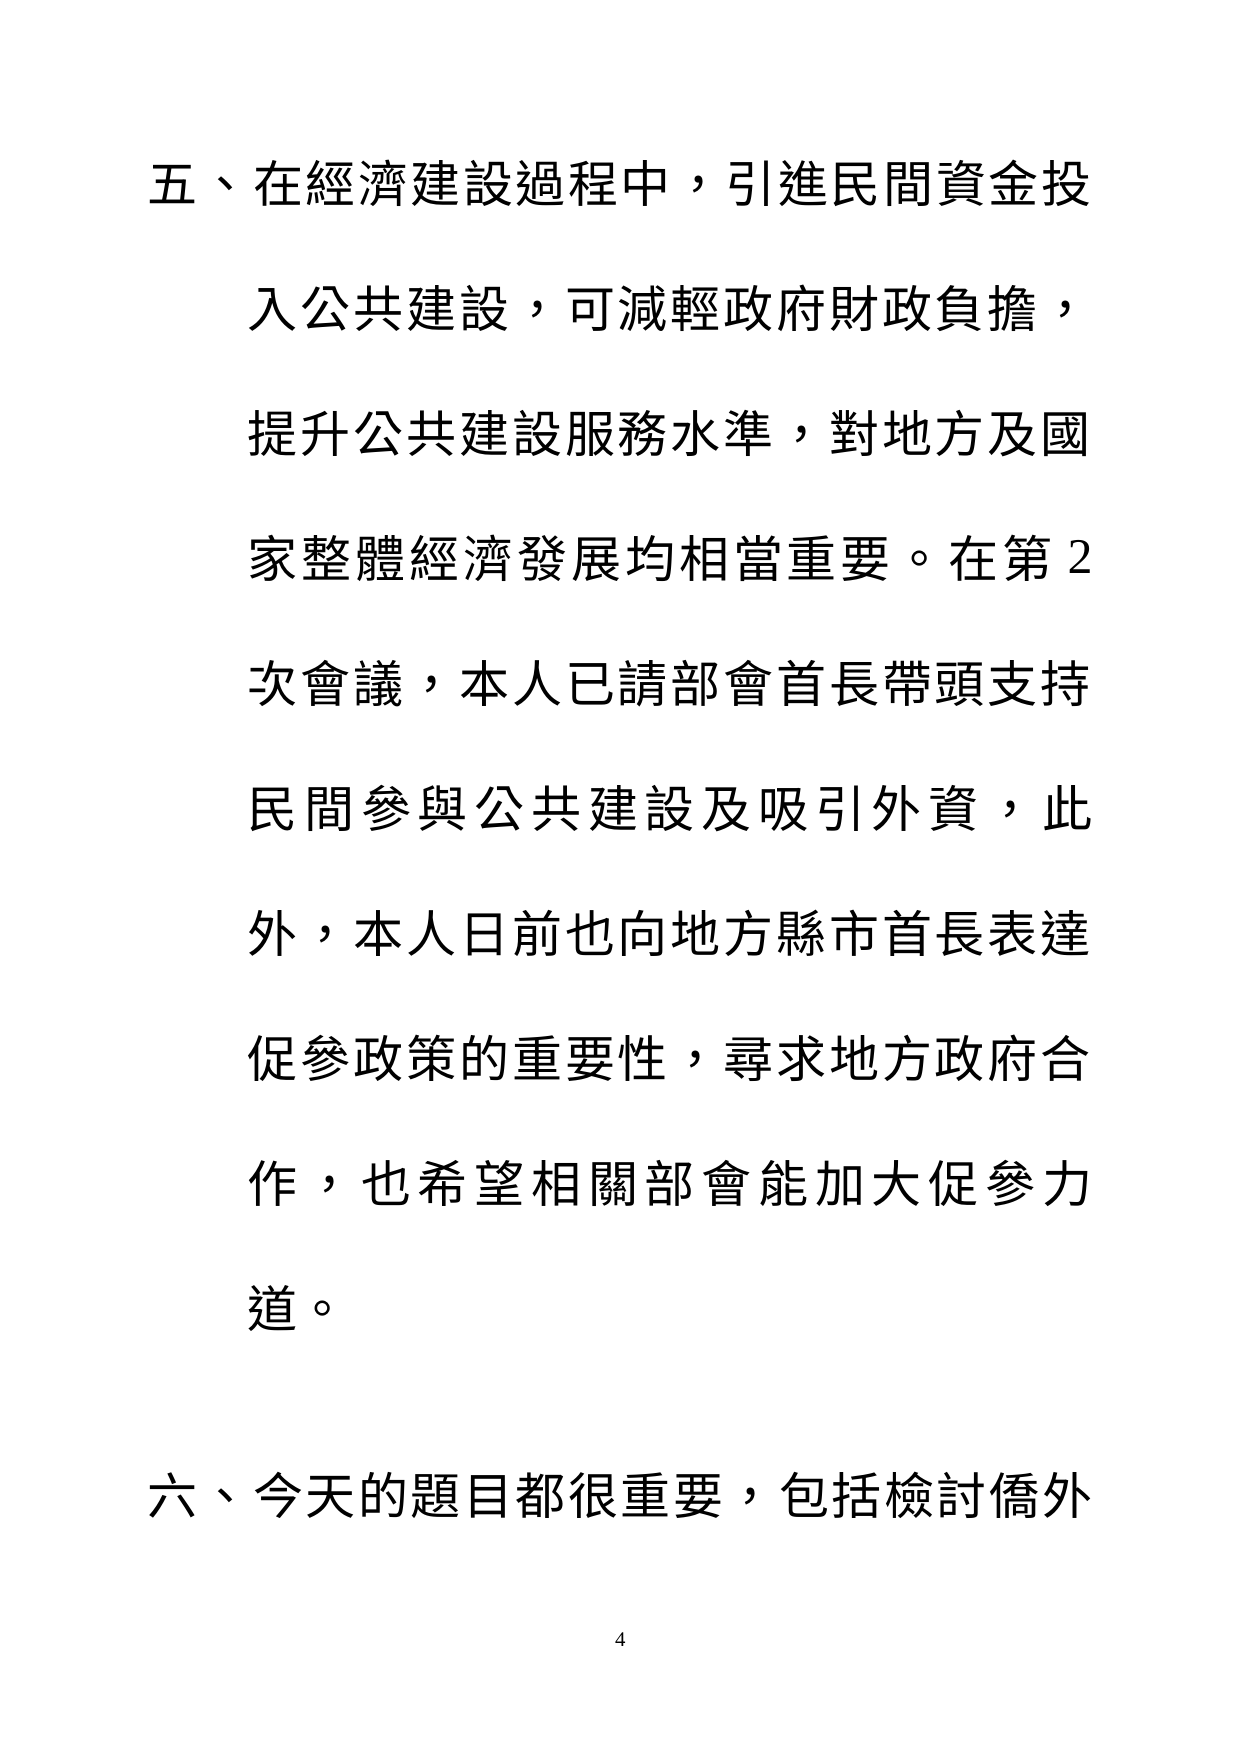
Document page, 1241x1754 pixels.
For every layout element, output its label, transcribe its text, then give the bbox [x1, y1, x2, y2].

text 六、今天的題目都很重要，包括檢討僑外 [148, 1420, 1092, 1545]
text 五、在經濟建設過程中，引進民間資金投入公共建設，可減輕政府財政負擔，提升公共建設服務水準，對地方及國家整體經濟發展均相當重要。在第2次會議，本人已請部會首長帶頭支持民間參與公共建設及吸引外資，此外，本人日前也向地方縣市首長表達促參政策的重要性，尋求地方政府合作，也希望相關部會能加大促參力道。 [148, 108, 1092, 1358]
